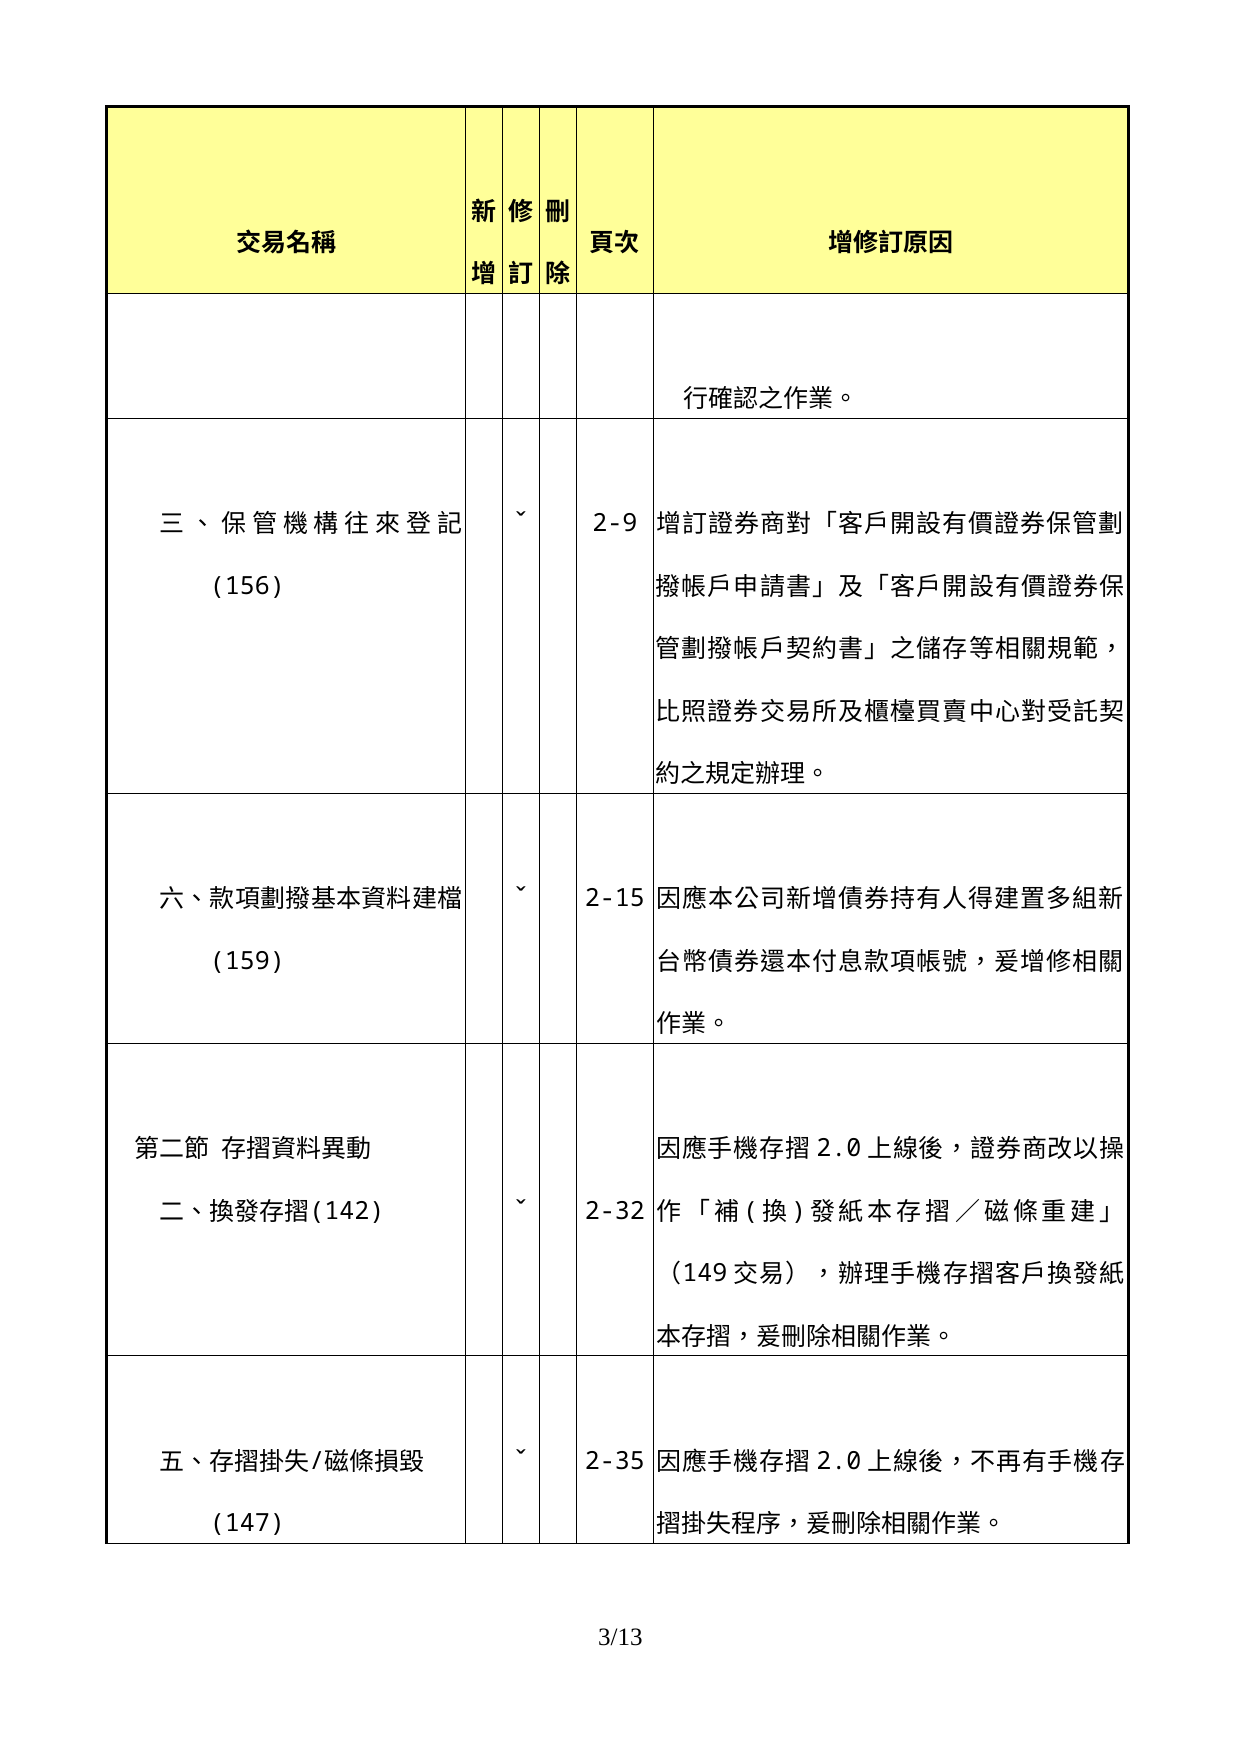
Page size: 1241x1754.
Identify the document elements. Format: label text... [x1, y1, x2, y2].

table_cell [540, 794, 576, 1043]
table_cell [466, 294, 502, 418]
table_cell 因應手機存摺2.0上線後，不再有手機存摺掛失程序，爰刪除相關作業。 [654, 1356, 1127, 1543]
table_cell [540, 419, 576, 793]
table_header 頁次 [577, 108, 653, 293]
table_cell 五、存摺掛失/磁條損毀(147) [108, 1356, 465, 1543]
table_cell [466, 794, 502, 1043]
table_cell 行確認之作業。 [654, 294, 1127, 418]
table_cell ˇ [503, 794, 539, 1043]
table_cell 第二節 存摺資料異動 二、換發存摺(142) [108, 1044, 465, 1355]
table_cell 三、保管機構往來登記(156) [108, 419, 465, 793]
table_cell [540, 1356, 576, 1543]
table_cell [466, 1356, 502, 1543]
table_cell [540, 1044, 576, 1355]
table_cell ˇ [503, 419, 539, 793]
table_cell 增訂證券商對「客戶開設有價證券保管劃撥帳戶申請書」及「客戶開設有價證券保管劃撥帳戶契約書」之儲存等相關規範，比照證券交易所及櫃檯買賣中心對受託契約之規定辦理。 [654, 419, 1127, 793]
table_cell 2-15 [577, 794, 653, 1043]
table_cell [466, 1044, 502, 1355]
table_cell 因應手機存摺2.0上線後，證券商改以操作「補(換)發紙本存摺／磁條重建」（149交易），辦理手機存摺客戶換發紙本存摺，爰刪除相關作業。 [654, 1044, 1127, 1355]
table_cell ˇ [503, 1044, 539, 1355]
table_cell ˇ [503, 1356, 539, 1543]
table_cell [577, 294, 653, 418]
table_header 刪除 [540, 108, 576, 293]
table_cell 2-35 [577, 1356, 653, 1543]
table_cell [108, 294, 465, 418]
table_header 增修訂原因 [654, 108, 1127, 293]
table_cell 六、款項劃撥基本資料建檔(159) [108, 794, 465, 1043]
table_header 交易名稱 [108, 108, 465, 293]
table_header 新增 [466, 108, 502, 293]
table_cell 因應本公司新增債券持有人得建置多組新台幣債券還本付息款項帳號，爰增修相關作業。 [654, 794, 1127, 1043]
table_cell [503, 294, 539, 418]
table_cell 2-32 [577, 1044, 653, 1355]
table_cell [466, 419, 502, 793]
table_cell 2-9 [577, 419, 653, 793]
table_cell [540, 294, 576, 418]
table_header 修訂 [503, 108, 539, 293]
